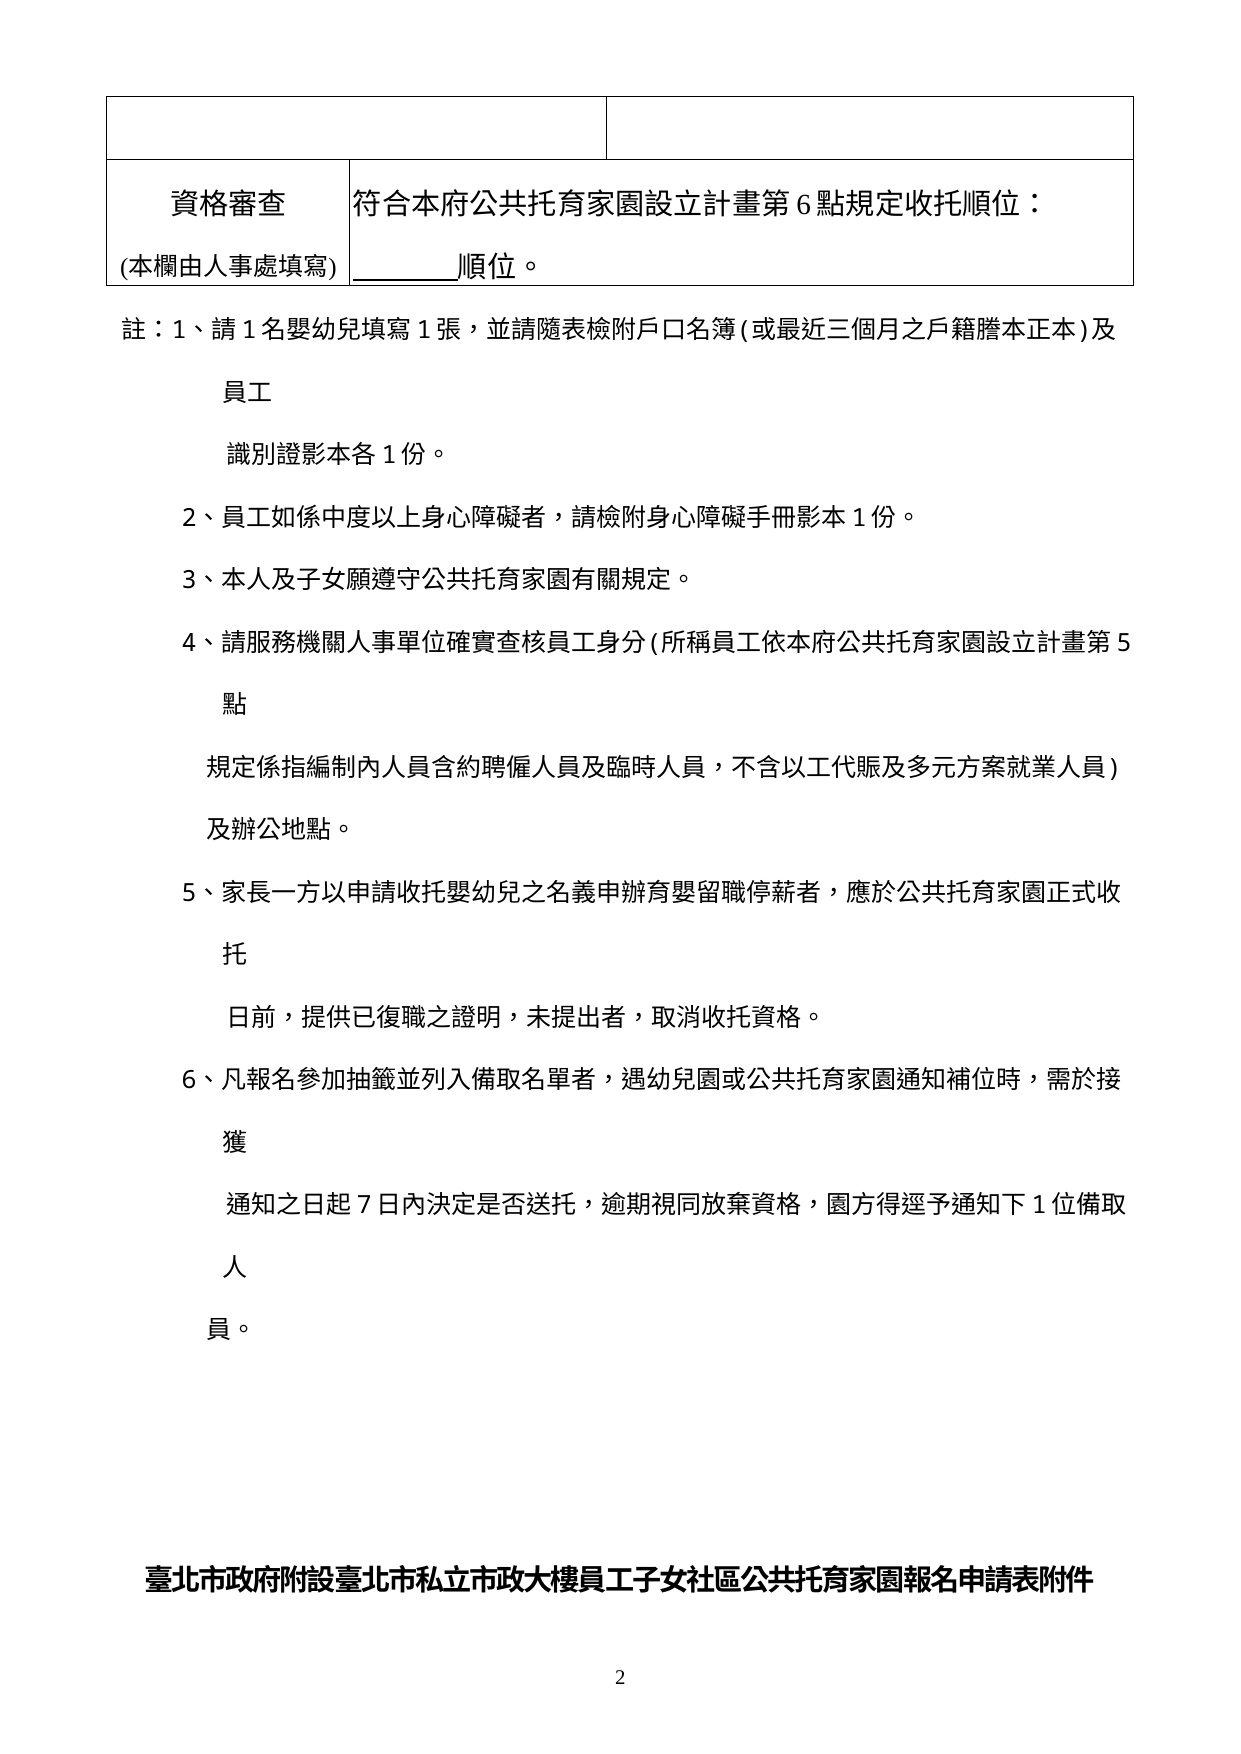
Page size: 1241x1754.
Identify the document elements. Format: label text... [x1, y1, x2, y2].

text 3、本人及子女願遵守公共托育家園有關規定。 [106, 536, 1134, 599]
table_cell [107, 97, 606, 159]
text 規定係指編制內人員含約聘僱人員及臨時人員，不含以工代賑及多元方案就業人員) [119, 724, 1134, 786]
text 4、請服務機關人事單位確實查核員工身分(所稱員工依本府公共托育家園設立計畫第5點 [106, 599, 1134, 724]
text 6、凡報名參加抽籤並列入備取名單者，遇幼兒園或公共托育家園通知補位時，需於接獲 [106, 1036, 1134, 1161]
text 員。 [119, 1286, 1134, 1349]
text 註：1、請1名嬰幼兒填寫1張，並請隨表檢附戶口名簿(或最近三個月之戶籍謄本正本)及員工 [106, 286, 1134, 411]
text 及辦公地點。 [119, 786, 1134, 849]
table_cell 資格審查 (本欄由人事處填寫) [107, 160, 349, 285]
text 2、員工如係中度以上身心障礙者，請檢附身心障礙手冊影本1份。 [106, 474, 1134, 536]
table_cell [607, 97, 1133, 159]
text 識別證影本各1份。 [106, 411, 1134, 474]
text 日前，提供已復職之證明，未提出者，取消收托資格。 [106, 974, 1134, 1036]
text 通知之日起7日內決定是否送托，逾期視同放棄資格，園方得逕予通知下1位備取人 [106, 1161, 1134, 1286]
table_cell 符合本府公共托育家園設立計畫第6點規定收托順位： 順位。 [350, 160, 1133, 285]
text 臺北市政府附設臺北市私立市政大樓員工子女社區公共托育家園報名申請表附件 [106, 1536, 1134, 1599]
text 5、家長一方以申請收托嬰幼兒之名義申辦育嬰留職停薪者，應於公共托育家園正式收托 [106, 849, 1134, 974]
